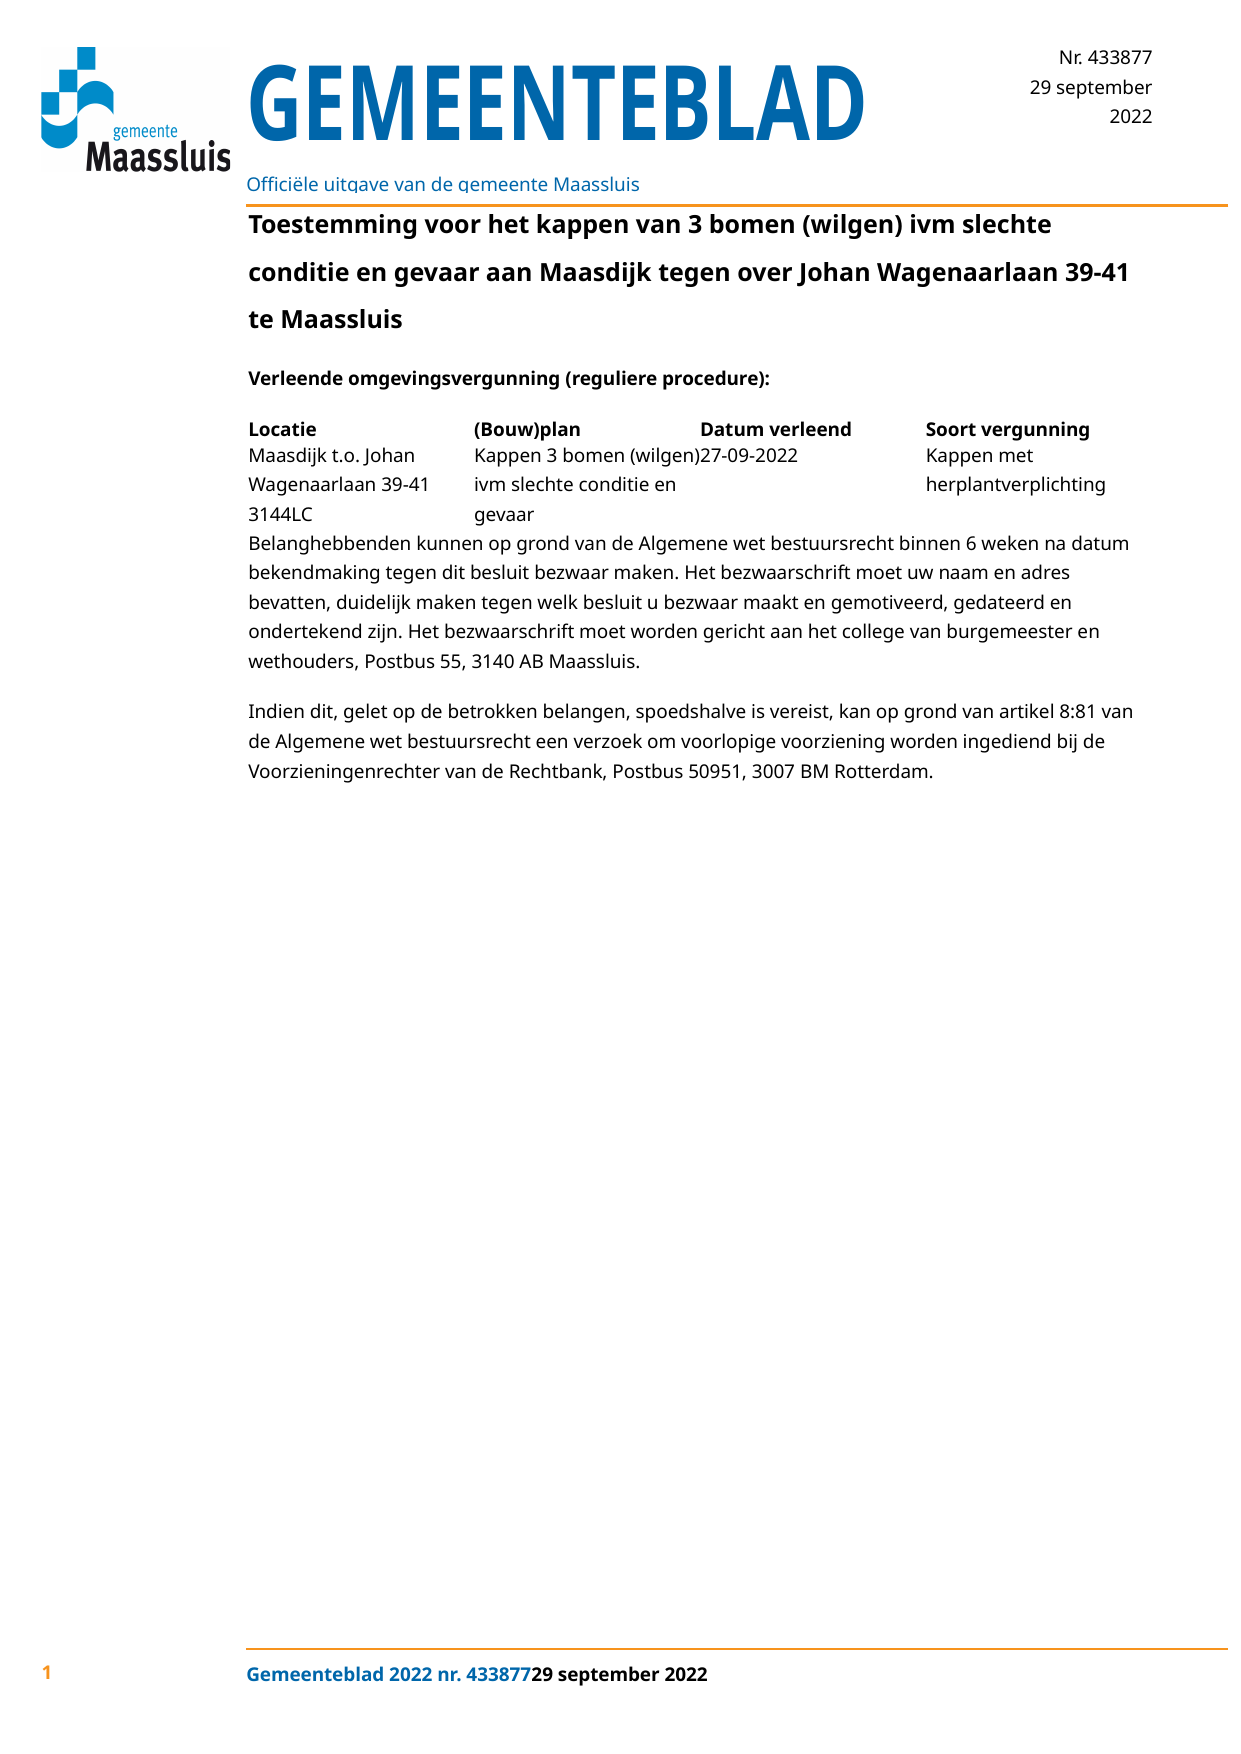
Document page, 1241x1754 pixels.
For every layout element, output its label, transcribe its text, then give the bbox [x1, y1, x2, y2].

picture [41, 47, 77, 92]
table_header Datum verleend [700, 416, 926, 442]
text Indien dit, gelet op de betrokken belangen, spoedshalve is vereist, kan op grond van artikel 8:81 van de Algemene wet bestuursrecht een verzoek om voorlopige voorziening worden ingediend bij de Voorzieningenrechter van de Rechtbank, Postbus 50951, 3007 BM Rotterdam. [248, 699, 1152, 783]
table_header Soort vergunning [926, 416, 1152, 442]
table_cell Kappen 3 bomen (wilgen) ivm slechte conditie en gevaar [474, 442, 700, 527]
table_cell Maasdijk t.o. Johan Wagenaarlaan 39-41 3144LC [248, 442, 474, 527]
table_cell 27-09-2022 [700, 442, 926, 527]
picture [41, 47, 231, 172]
text Verleende omgevingsvergunning (reguliere procedure): [248, 366, 1152, 391]
text Toestemming voor het kappen van 3 bomen (wilgen) ivm slechte conditie en gevaar aan Maasdijk tegen over Johan Wagenaarlaan 39-41 te Maassluis [248, 207, 1152, 336]
table_header Locatie [248, 416, 474, 442]
text Belanghebbenden kunnen op grond van de Algemene wet bestuursrecht binnen 6 weken na datum bekendmaking tegen dit besluit bezwaar maken. Het bezwaarschrift moet uw naam en adres bevatten, duidelijk maken tegen welk besluit u bezwaar maakt en gemotiveerd, gedateerd en ondertekend zijn. Het bezwaarschrift moet worden gericht aan het college van burgemeester en wethouders, Postbus 55, 3140 AB Maassluis. [248, 530, 1152, 674]
table_cell Kappen met herplantverplichting [926, 442, 1152, 527]
table_header (Bouw)plan [474, 416, 700, 442]
